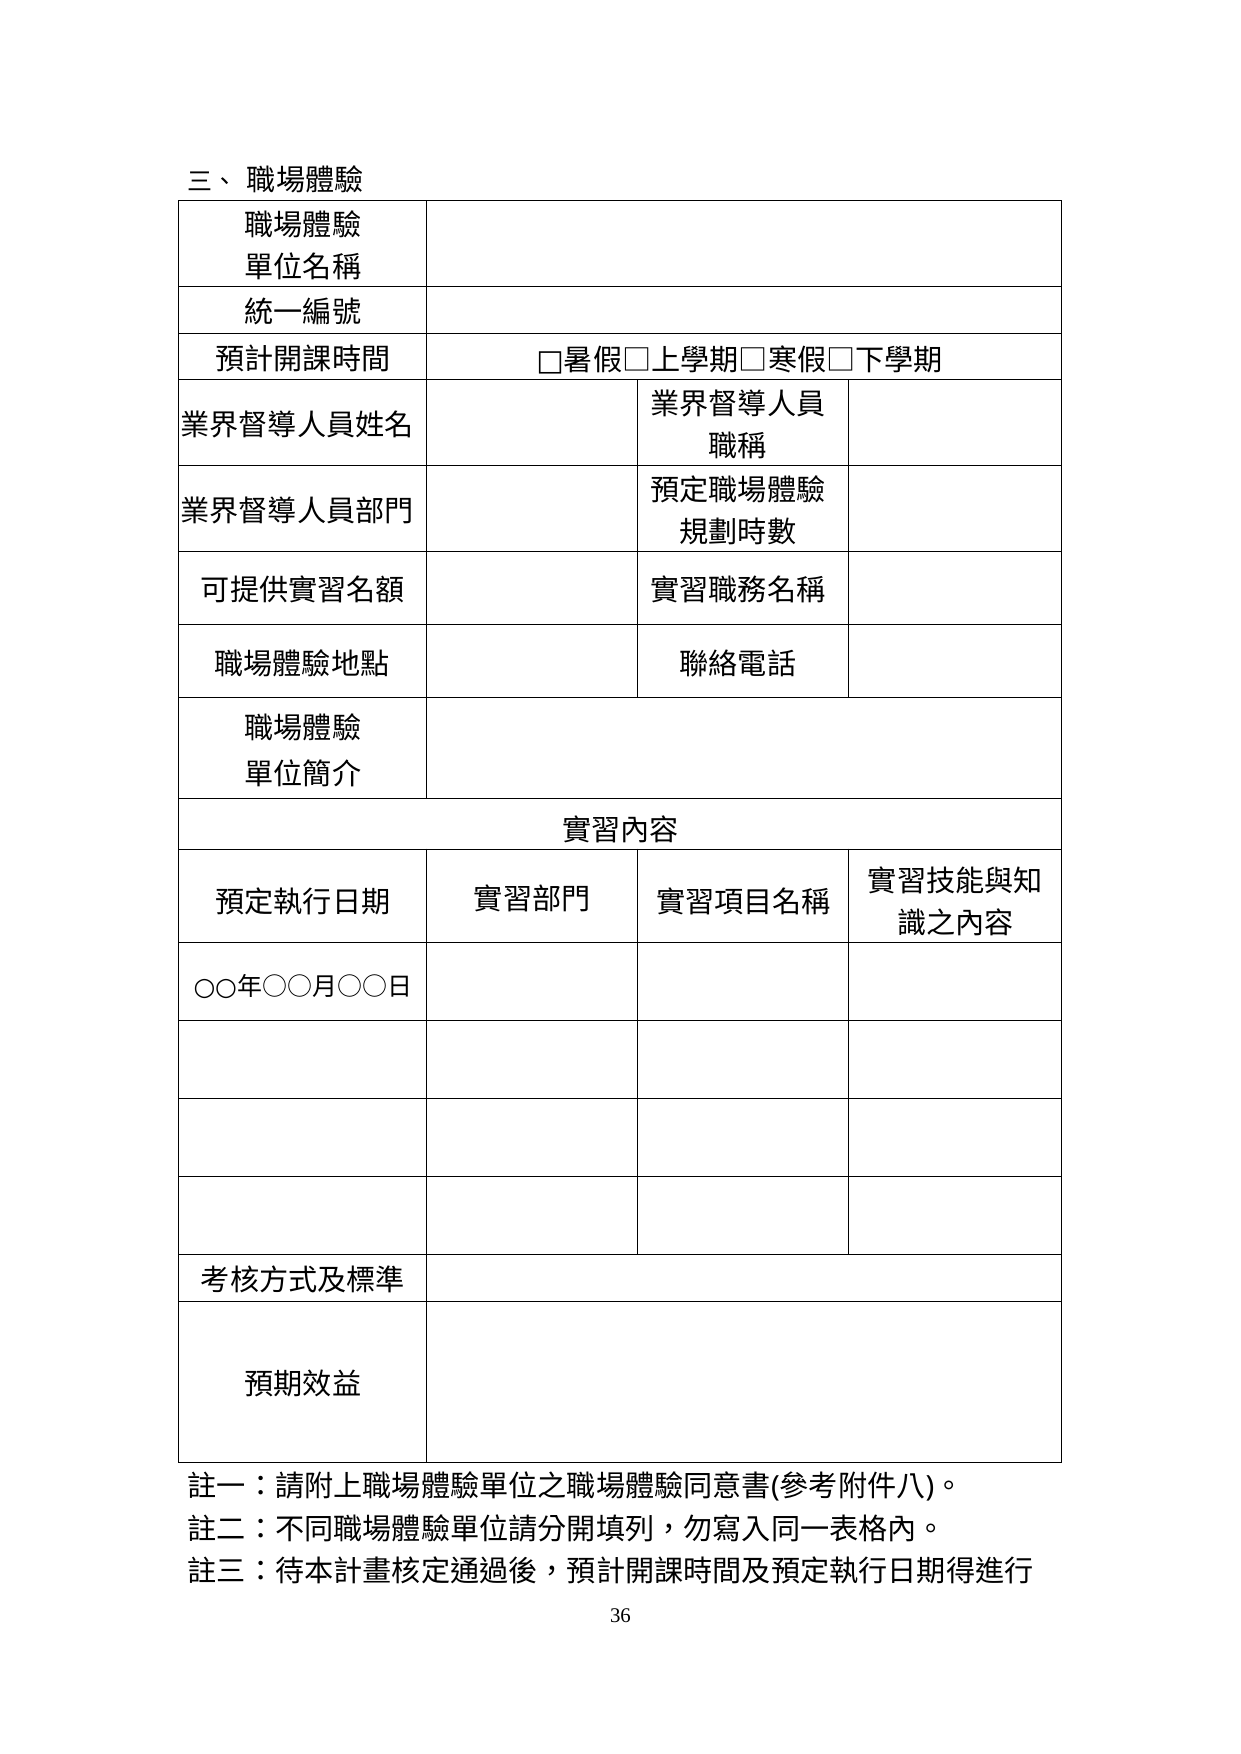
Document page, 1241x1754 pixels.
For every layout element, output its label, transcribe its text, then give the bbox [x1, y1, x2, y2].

table_header [427, 201, 1061, 286]
table_cell [179, 1177, 426, 1254]
table_cell [179, 1099, 426, 1176]
table_cell [427, 380, 637, 465]
table_cell [427, 698, 1061, 798]
table_cell [849, 380, 1061, 465]
table_cell 業界督導人員部門 [179, 466, 426, 551]
table_cell [427, 625, 637, 697]
table_cell 實習項目名稱 [638, 850, 848, 942]
table_header 職場體驗 單位名稱 [179, 201, 426, 286]
table_cell [427, 943, 637, 1020]
table_cell [427, 552, 637, 624]
table_cell [849, 1099, 1061, 1176]
table_cell 聯絡電話 [638, 625, 848, 697]
table_cell 實習技能與知識之內容 [849, 850, 1061, 942]
table_cell [427, 1099, 637, 1176]
table_cell [849, 943, 1061, 1020]
subtitle 職場體驗 [187, 150, 1053, 200]
table_cell 預期效益 [179, 1302, 426, 1462]
text 註三：待本計畫核定通過後，預計開課時間及預定執行日期得進行 [187, 1547, 1053, 1590]
table_cell [638, 943, 848, 1020]
table_cell 實習部門 [427, 850, 637, 942]
table_cell [427, 1302, 1061, 1462]
table_cell [849, 1021, 1061, 1098]
table_cell 可提供實習名額 [179, 552, 426, 624]
table_cell 業界督導人員 職稱 [638, 380, 848, 465]
table_cell 實習職務名稱 [638, 552, 848, 624]
table_cell [638, 1177, 848, 1254]
table_cell [638, 1021, 848, 1098]
table_cell 預定職場體驗規劃時數 [638, 466, 848, 551]
table_cell [849, 466, 1061, 551]
text 註一：請附上職場體驗單位之職場體驗同意書(參考附件八)。 [187, 1463, 1053, 1505]
table_cell 統一編號 [179, 287, 426, 332]
table_cell 預定執行日期 [179, 850, 426, 942]
table_cell [849, 552, 1061, 624]
table_cell [849, 1177, 1061, 1254]
table_cell [427, 1021, 637, 1098]
table_cell [638, 1099, 848, 1176]
table_cell [427, 466, 637, 551]
table_cell [179, 1021, 426, 1098]
table_cell [427, 1255, 1061, 1301]
table_cell ○○年○○月○○日 [179, 943, 426, 1020]
table_cell 職場體驗地點 [179, 625, 426, 697]
table_cell [849, 625, 1061, 697]
table_cell 實習內容 [179, 799, 1061, 848]
table_cell 業界督導人員姓名 [179, 380, 426, 465]
table_cell [427, 1177, 637, 1254]
table_cell 預計開課時間 [179, 334, 426, 379]
table_cell [427, 287, 1061, 332]
table_cell 職場體驗 單位簡介 [179, 698, 426, 798]
table_cell 考核方式及標準 [179, 1255, 426, 1301]
table_cell □暑假□上學期□寒假□下學期 [427, 334, 1061, 379]
text 註二：不同職場體驗單位請分開填列，勿寫入同一表格內。 [187, 1505, 1053, 1547]
